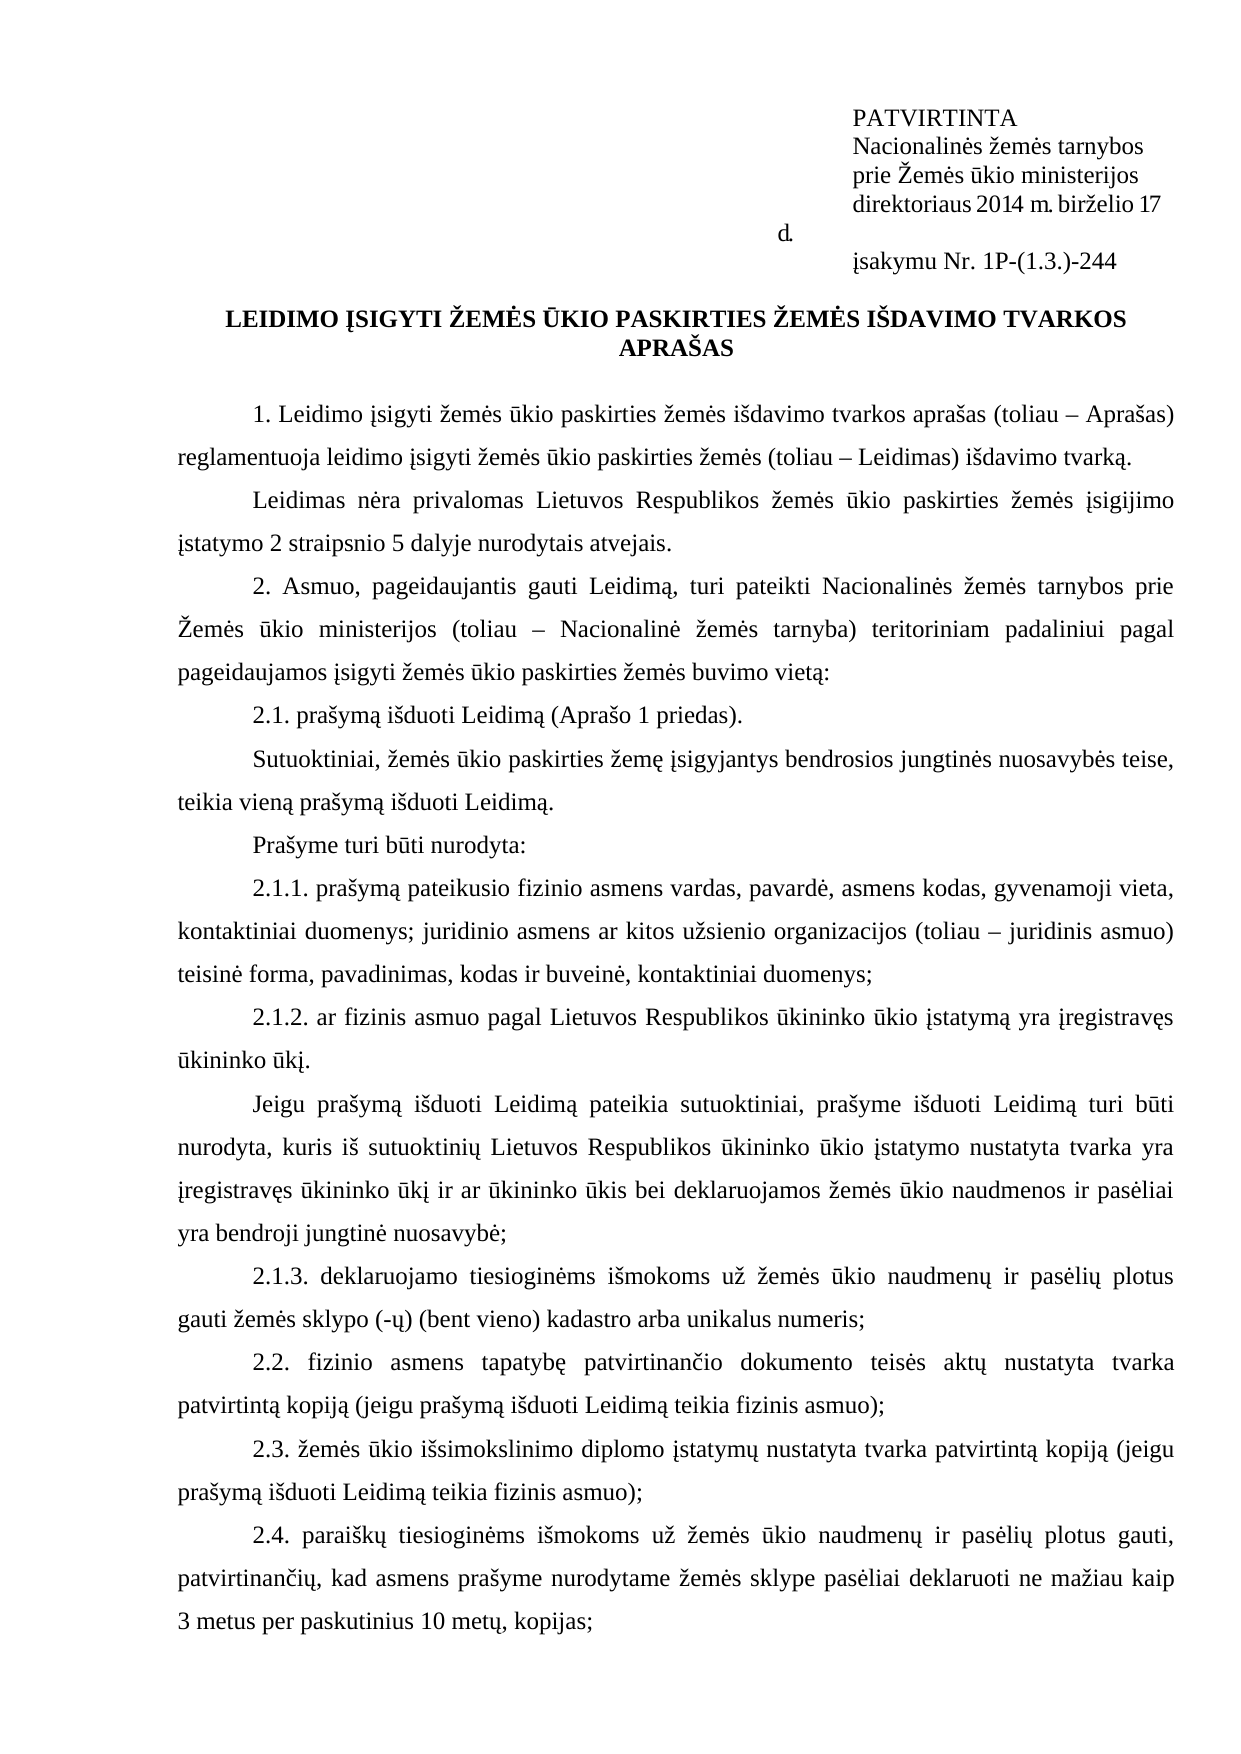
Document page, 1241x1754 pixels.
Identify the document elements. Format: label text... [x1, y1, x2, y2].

text Nacionalinės žemės tarnybos [777, 131, 1175, 160]
text prie Žemės ūkio ministerijos [777, 160, 1175, 189]
text Sutuoktiniai, žemės ūkio paskirties žemę įsigyjantys bendrosios jungtinės nuosavybės teise, teikia vieną prašymą išduoti Leidimą. [177, 744, 1175, 816]
text 2.3. žemės ūkio išsimokslinimo diplomo įstatymų nustatyta tvarka patvirtintą kopiją (jeigu prašymą išduoti Leidimą teikia fizinis asmuo); [177, 1434, 1175, 1506]
text 2. Asmuo, pageidaujantis gauti Leidimą, turi pateikti Nacionalinės žemės tarnybos prie Žemės ūkio ministerijos (toliau – Nacionalinė žemės tarnyba) teritoriniam padaliniui pagal pageidaujamos įsigyti žemės ūkio paskirties žemės buvimo vietą: [177, 571, 1175, 686]
text 2.1.2. ar fizinis asmuo pagal Lietuvos Respublikos ūkininko ūkio įstatymą yra įregistravęs ūkininko ūkį. [177, 1002, 1175, 1074]
text įsakymu Nr. 1P-(1.3.)-244 [777, 246, 1175, 275]
text direktoriaus 2014 m. birželio 17 d. [777, 189, 1175, 246]
text 1. Leidimo įsigyti žemės ūkio paskirties žemės išdavimo tvarkos aprašas (toliau – Aprašas) reglamentuoja leidimo įsigyti žemės ūkio paskirties žemės (toliau – Leidimas) išdavimo tvarką. [177, 399, 1175, 471]
text 2.2. fizinio asmens tapatybę patvirtinančio dokumento teisės aktų nustatyta tvarka patvirtintą kopiją (jeigu prašymą išduoti Leidimą teikia fizinis asmuo); [177, 1347, 1175, 1419]
text LEIDIMO ĮSIGYTI ŽEMĖS ŪKIO PASKIRTIES ŽEMĖS IŠDAVIMO TVARKOS APRAŠAS [177, 304, 1175, 361]
text Leidimas nėra privalomas Lietuvos Respublikos žemės ūkio paskirties žemės įsigijimo įstatymo 2 straipsnio 5 dalyje nurodytais atvejais. [177, 485, 1175, 557]
text Prašyme turi būti nurodyta: [177, 830, 1175, 859]
text PATVIRTINTA [777, 103, 1175, 131]
text 2.1.3. deklaruojamo tiesioginėms išmokoms už žemės ūkio naudmenų ir pasėlių plotus gauti žemės sklypo (-ų) (bent vieno) kadastro arba unikalus numeris; [177, 1261, 1175, 1333]
text Jeigu prašymą išduoti Leidimą pateikia sutuoktiniai, prašyme išduoti Leidimą turi būti nurodyta, kuris iš sutuoktinių Lietuvos Respublikos ūkininko ūkio įstatymo nustatyta tvarka yra įregistravęs ūkininko ūkį ir ar ūkininko ūkis bei deklaruojamos žemės ūkio naudmenos ir pasėliai yra bendroji jungtinė nuosavybė; [177, 1089, 1175, 1247]
text 2.1.1. prašymą pateikusio fizinio asmens vardas, pavardė, asmens kodas, gyvenamoji vieta, kontaktiniai duomenys; juridinio asmens ar kitos užsienio organizacijos (toliau – juridinis asmuo) teisinė forma, pavadinimas, kodas ir buveinė, kontaktiniai duomenys; [177, 873, 1175, 988]
text 2.1. prašymą išduoti Leidimą (Aprašo 1 priedas). [177, 701, 1175, 729]
text 2.4. paraiškų tiesioginėms išmokoms už žemės ūkio naudmenų ir pasėlių plotus gauti, patvirtinančių, kad asmens prašyme nurodytame žemės sklype pasėliai deklaruoti ne mažiau kaip 3 metus per paskutinius 10 metų, kopijas; [177, 1520, 1175, 1635]
